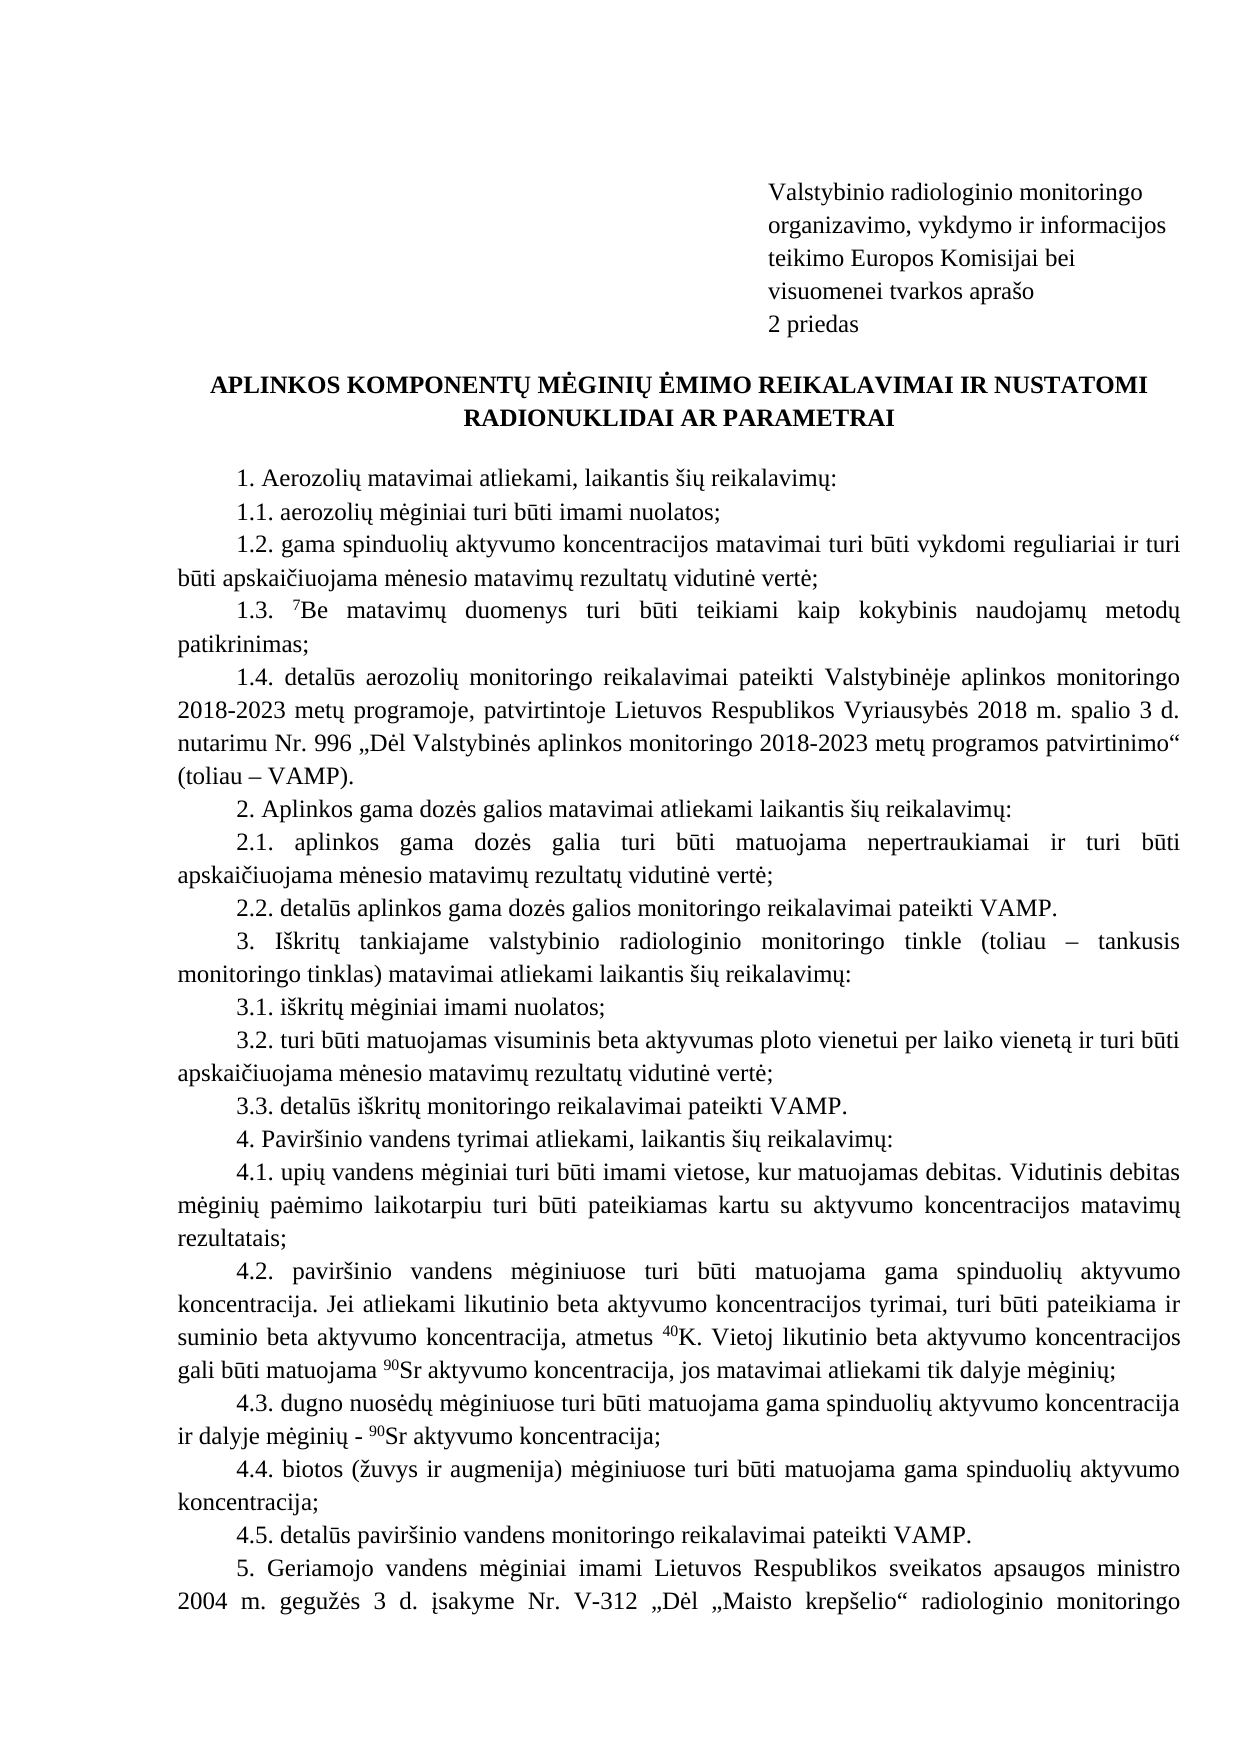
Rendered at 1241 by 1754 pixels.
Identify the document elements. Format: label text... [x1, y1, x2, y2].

text 4.2. paviršinio vandens mėginiuose turi būti matuojama gama spinduolių aktyvumo koncentracija. Jei atliekami likutinio beta aktyvumo koncentracijos tyrimai, turi būti pateikiama ir suminio beta aktyvumo koncentracija, atmetus 40K. Vietoj likutinio beta aktyvumo koncentracijos gali būti matuojama 90Sr aktyvumo koncentracija, jos matavimai atliekami tik dalyje mėginių; [177, 1256, 1181, 1384]
text 3.1. iškritų mėginiai imami nuolatos; [177, 992, 1181, 1021]
text visuomenei tvarkos aprašo [768, 276, 1181, 305]
text 1.4. detalūs aerozolių monitoringo reikalavimai pateikti Valstybinėje aplinkos monitoringo 2018-2023 metų programoje, patvirtintoje Lietuvos Respublikos Vyriausybės 2018 m. spalio 3 d. nutarimu Nr. 996 „Dėl Valstybinės aplinkos monitoringo 2018-2023 metų programos patvirtinimo“ (toliau – VAMP). [177, 662, 1181, 789]
text 3. Iškritų tankiajame valstybinio radiologinio monitoringo tinkle (toliau – tankusis monitoringo tinklas) matavimai atliekami laikantis šių reikalavimų: [177, 926, 1181, 988]
text 4.3. dugno nuosėdų mėginiuose turi būti matuojama gama spinduolių aktyvumo koncentracija ir dalyje mėginių - 90Sr aktyvumo koncentracija; [177, 1388, 1181, 1450]
text teikimo Europos Komisijai bei [768, 243, 1181, 272]
text 4. Paviršinio vandens tyrimai atliekami, laikantis šių reikalavimų: [177, 1124, 1181, 1153]
text Valstybinio radiologinio monitoringo [768, 177, 1181, 206]
text 2.2. detalūs aplinkos gama dozės galios monitoringo reikalavimai pateikti VAMP. [177, 893, 1181, 922]
text APLINKOS KOMPONENTŲ MĖGINIŲ ĖMIMO REIKALAVIMAI IR NUSTATOMI RADIONUKLIDAI AR PARAMETRAI [177, 370, 1181, 432]
text 2. Aplinkos gama dozės galios matavimai atliekami laikantis šių reikalavimų: [177, 794, 1181, 822]
text 1.2. gama spinduolių aktyvumo koncentracijos matavimai turi būti vykdomi reguliariai ir turi būti apskaičiuojama mėnesio matavimų rezultatų vidutinė vertė; [177, 529, 1181, 591]
text 4.1. upių vandens mėginiai turi būti imami vietose, kur matuojamas debitas. Vidutinis debitas mėginių paėmimo laikotarpiu turi būti pateikiamas kartu su aktyvumo koncentracijos matavimų rezultatais; [177, 1157, 1181, 1252]
text 3.2. turi būti matuojamas visuminis beta aktyvumas ploto vienetui per laiko vienetą ir turi būti apskaičiuojama mėnesio matavimų rezultatų vidutinė vertė; [177, 1025, 1181, 1087]
text 2.1. aplinkos gama dozės galia turi būti matuojama nepertraukiamai ir turi būti apskaičiuojama mėnesio matavimų rezultatų vidutinė vertė; [177, 827, 1181, 888]
text 3.3. detalūs iškritų monitoringo reikalavimai pateikti VAMP. [177, 1091, 1181, 1120]
text 2 priedas [768, 309, 1181, 338]
text 1.1. aerozolių mėginiai turi būti imami nuolatos; [177, 497, 1181, 525]
text organizavimo, vykdymo ir informacijos [768, 210, 1181, 239]
text 4.4. biotos (žuvys ir augmenija) mėginiuose turi būti matuojama gama spinduolių aktyvumo koncentracija; [177, 1454, 1181, 1516]
text 5. Geriamojo vandens mėginiai imami Lietuvos Respublikos sveikatos apsaugos ministro 2004 m. gegužės 3 d. įsakyme Nr. V-312 „Dėl „Maisto krepšelio“ radiologinio monitoringo [177, 1553, 1181, 1615]
text 4.5. detalūs paviršinio vandens monitoringo reikalavimai pateikti VAMP. [177, 1520, 1181, 1549]
text 1. Aerozolių matavimai atliekami, laikantis šių reikalavimų: [177, 463, 1181, 492]
text 1.3. 7Be matavimų duomenys turi būti teikiami kaip kokybinis naudojamų metodų patikrinimas; [177, 596, 1181, 657]
